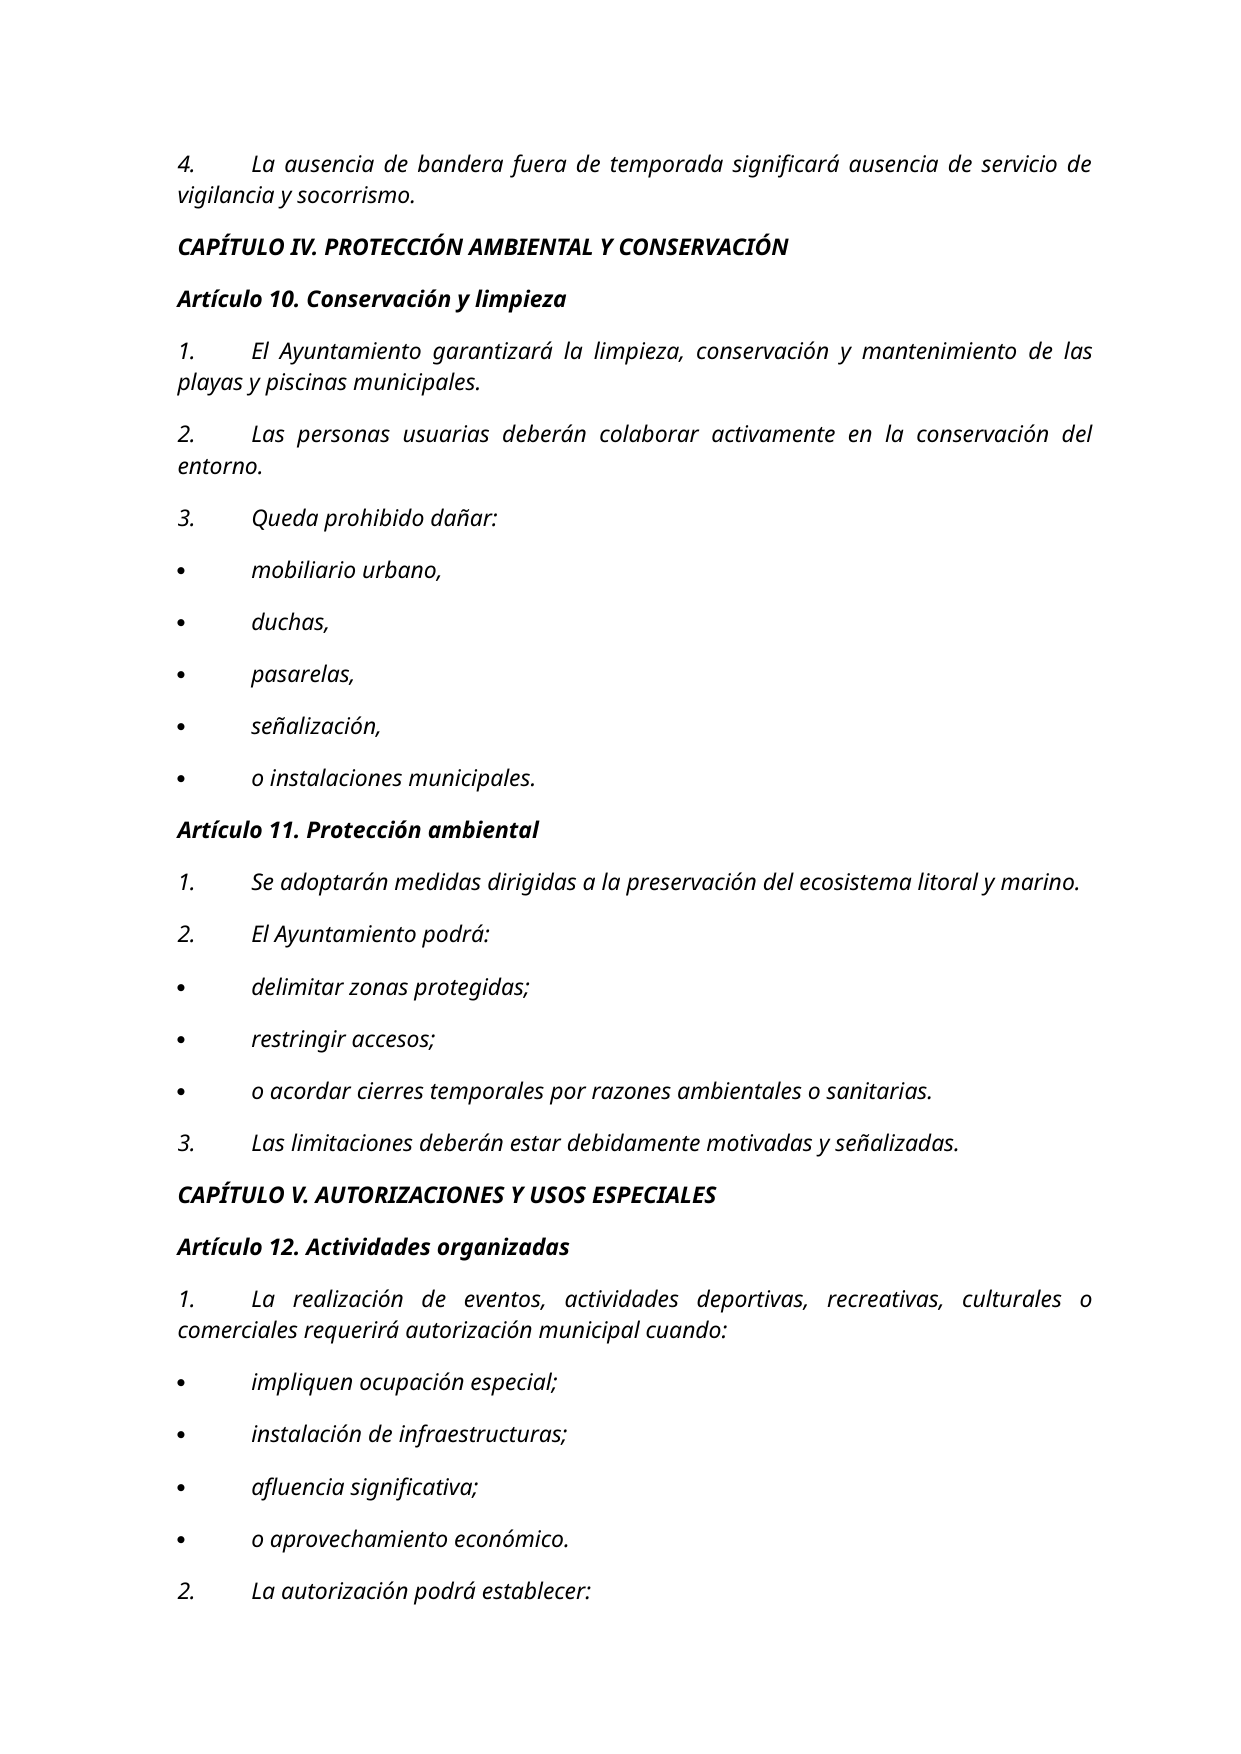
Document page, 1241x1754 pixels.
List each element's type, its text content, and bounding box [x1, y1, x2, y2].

list Las limitaciones deberán estar debidamente motivadas y señalizadas. [177, 1127, 1096, 1158]
list restringir accesos; [177, 1023, 1096, 1054]
list Queda prohibido dañar: [177, 502, 1096, 533]
subtitle CAPÍTULO V. AUTORIZACIONES Y USOS ESPECIALES [177, 1179, 1096, 1210]
list mobiliario urbano, [177, 554, 1096, 585]
list o aprovechamiento económico. [177, 1523, 1096, 1554]
list El Ayuntamiento garantizará la limpieza, conservación y mantenimiento de las playas y piscinas municipales. [177, 335, 1096, 398]
subtitle Artículo 11. Protección ambiental [177, 814, 1096, 846]
list impliquen ocupación especial; [177, 1366, 1096, 1398]
subtitle CAPÍTULO IV. PROTECCIÓN AMBIENTAL Y CONSERVACIÓN [177, 231, 1096, 262]
list o instalaciones municipales. [177, 762, 1096, 793]
list pasarelas, [177, 658, 1096, 689]
list afluencia significativa; [177, 1471, 1096, 1502]
list Se adoptarán medidas dirigidas a la preservación del ecosistema litoral y marino. [177, 866, 1096, 898]
list Las personas usuarias deberán colaborar activamente en la conservación del entorno. [177, 418, 1096, 481]
list o acordar cierres temporales por razones ambientales o sanitarias. [177, 1075, 1096, 1106]
list La autorización podrá establecer: [177, 1575, 1096, 1606]
list duchas, [177, 606, 1096, 637]
list instalación de infraestructuras; [177, 1418, 1096, 1450]
subtitle Artículo 10. Conservación y limpieza [177, 283, 1096, 314]
list La realización de eventos, actividades deportivas, recreativas, culturales o comerciales requerirá autorización municipal cuando: [177, 1283, 1096, 1346]
list delimitar zonas protegidas; [177, 971, 1096, 1002]
list señalización, [177, 710, 1096, 741]
subtitle Artículo 12. Actividades organizadas [177, 1231, 1096, 1262]
list El Ayuntamiento podrá: [177, 918, 1096, 950]
list La ausencia de bandera fuera de temporada significará ausencia de servicio de vigilancia y socorrismo. [177, 148, 1096, 210]
